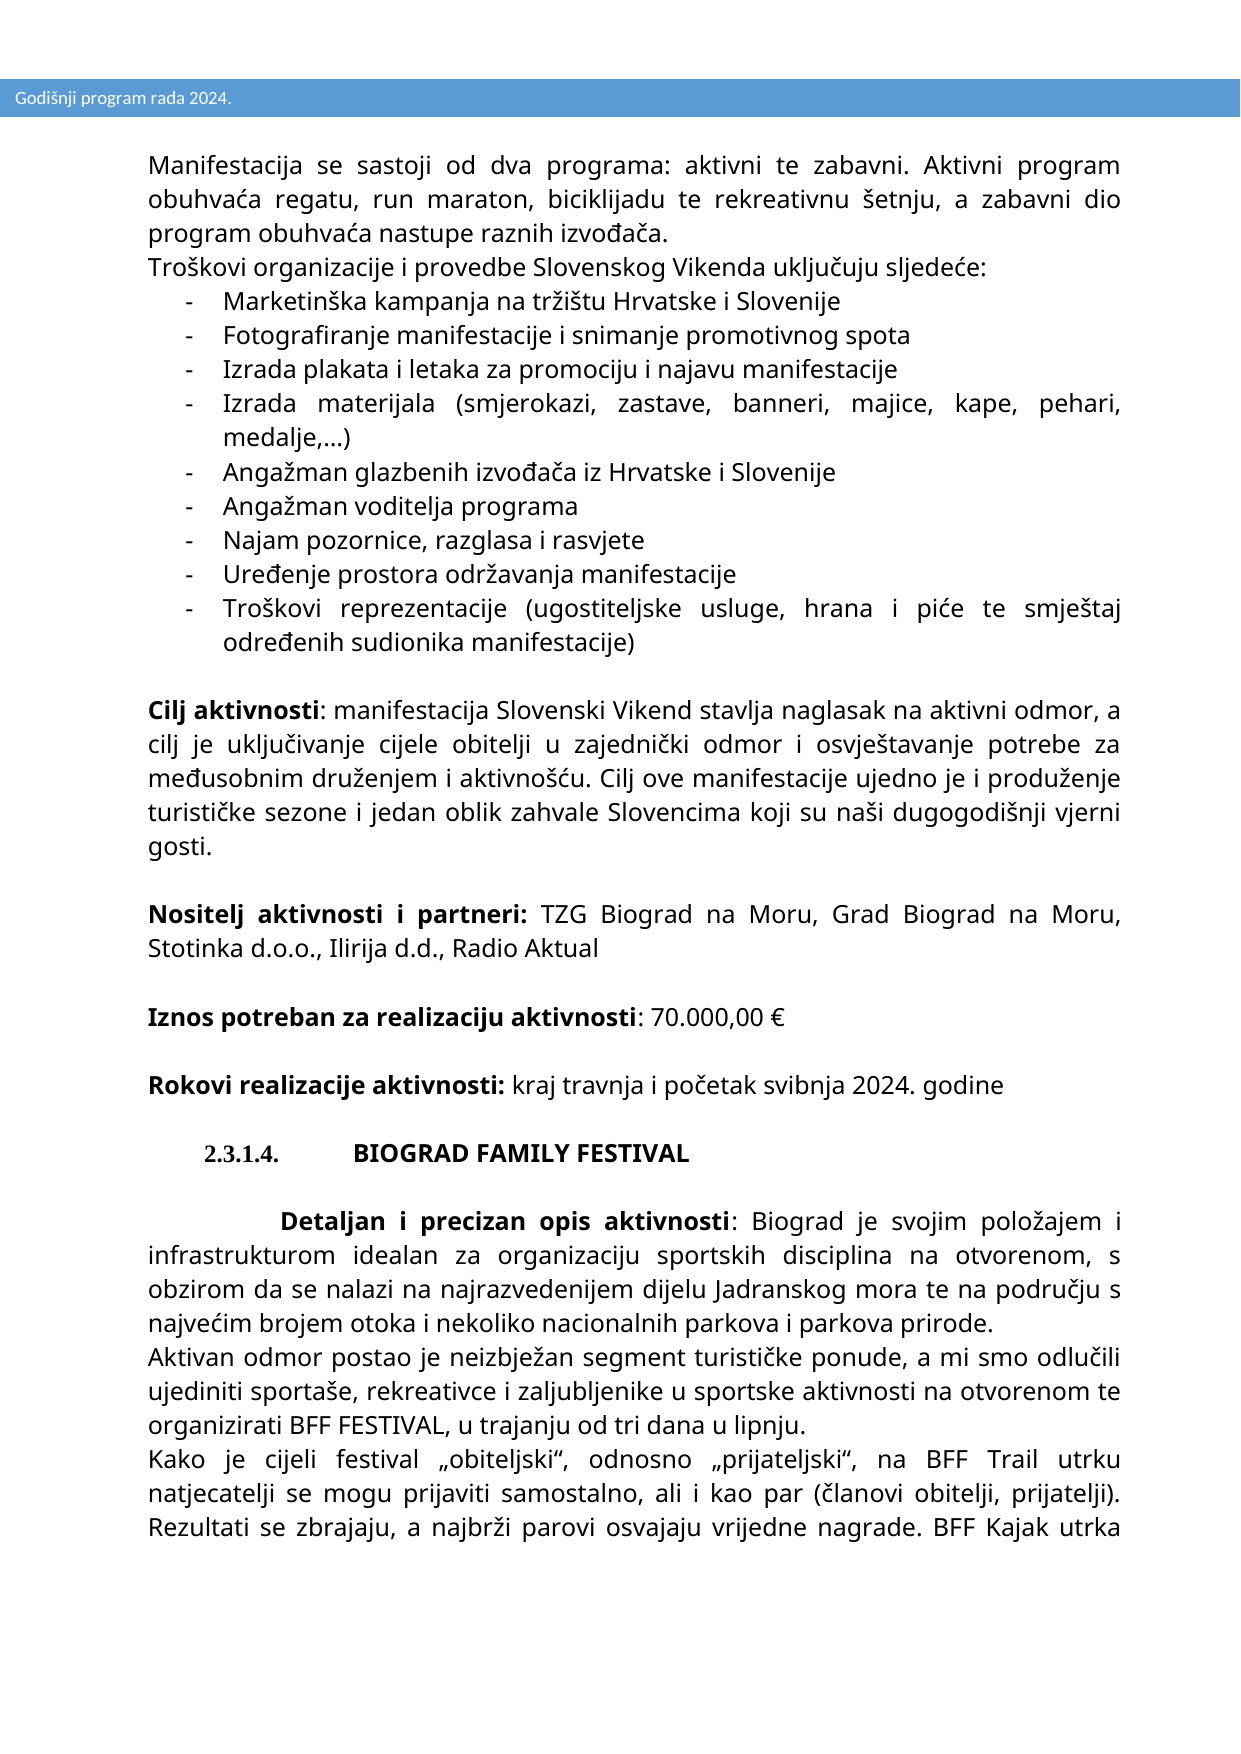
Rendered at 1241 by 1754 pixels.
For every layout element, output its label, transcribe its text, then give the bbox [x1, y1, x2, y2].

list Najam pozornice, razglasa i rasvjete [185, 522, 1122, 556]
text Cilj aktivnosti: manifestacija Slovenski Vikend stavlja naglasak na aktivni odmor, a cilj je uključivanje cijele obitelji u zajednički odmor i osvještavanje potrebe za međusobnim druženjem i aktivnošću. Cilj ove manifestacije ujedno je i produženje turističke sezone i jedan oblik zahvale Slovencima koji su naši dugogodišnji vjerni gosti. [148, 693, 1122, 863]
list Troškovi reprezentacije (ugostiteljske usluge, hrana i piće te smještaj određenih sudionika manifestacije) [185, 590, 1122, 658]
list Fotografiranje manifestacije i snimanje promotivnog spota [185, 318, 1122, 352]
list Izrada plakata i letaka za promociju i najavu manifestacije [185, 352, 1122, 386]
list Angažman voditelja programa [185, 488, 1122, 522]
text Iznos potreban za realizaciju aktivnosti: 70.000,00 € [148, 999, 1122, 1033]
text Aktivan odmor postao je neizbježan segment turističke ponude, a mi smo odlučili ujediniti sportaše, rekreativce i zaljubljenike u sportske aktivnosti na otvorenom te organizirati BFF FESTIVAL, u trajanju od tri dana u lipnju. [148, 1340, 1122, 1442]
text Rokovi realizacije aktivnosti: kraj travnja i početak svibnja 2024. godine [148, 1067, 1122, 1101]
text Kako je cijeli festival „obiteljski“, odnosno „prijateljski“, na BFF Trail utrku natjecatelji se mogu prijaviti samostalno, ali i kao par (članovi obitelji, prijatelji). Rezultati se zbrajaju, a najbrži parovi osvajaju vrijedne nagrade. BFF Kajak utrka [148, 1442, 1122, 1544]
text Manifestacija se sastoji od dva programa: aktivni te zabavni. Aktivni program obuhvaća regatu, run maraton, biciklijadu te rekreativnu šetnju, a zabavni dio program obuhvaća nastupe raznih izvođača. [148, 148, 1122, 250]
list Angažman glazbenih izvođača iz Hrvatske i Slovenije [185, 454, 1122, 488]
list Uređenje prostora održavanja manifestacije [185, 556, 1122, 590]
text Detaljan i precizan opis aktivnosti: Biograd je svojim položajem i infrastrukturom idealan za organizaciju sportskih disciplina na otvorenom, s obzirom da se nalazi na najrazvedenijem dijelu Jadranskog mora te na području s najvećim brojem otoka i nekoliko nacionalnih parkova i parkova prirode. [148, 1203, 1122, 1340]
text Troškovi organizacije i provedbe Slovenskog Vikenda uključuju sljedeće: [148, 250, 1122, 284]
list Marketinška kampanja na tržištu Hrvatske i Slovenije [185, 284, 1122, 318]
list Izrada materijala (smjerokazi, zastave, banneri, majice, kape, pehari, medalje,…) [185, 386, 1122, 454]
list BIOGRAD FAMILY FESTIVAL [204, 1135, 1122, 1169]
text Nositelj aktivnosti i partneri: TZG Biograd na Moru, Grad Biograd na Moru, Stotinka d.o.o., Ilirija d.d., Radio Aktual [148, 897, 1122, 965]
